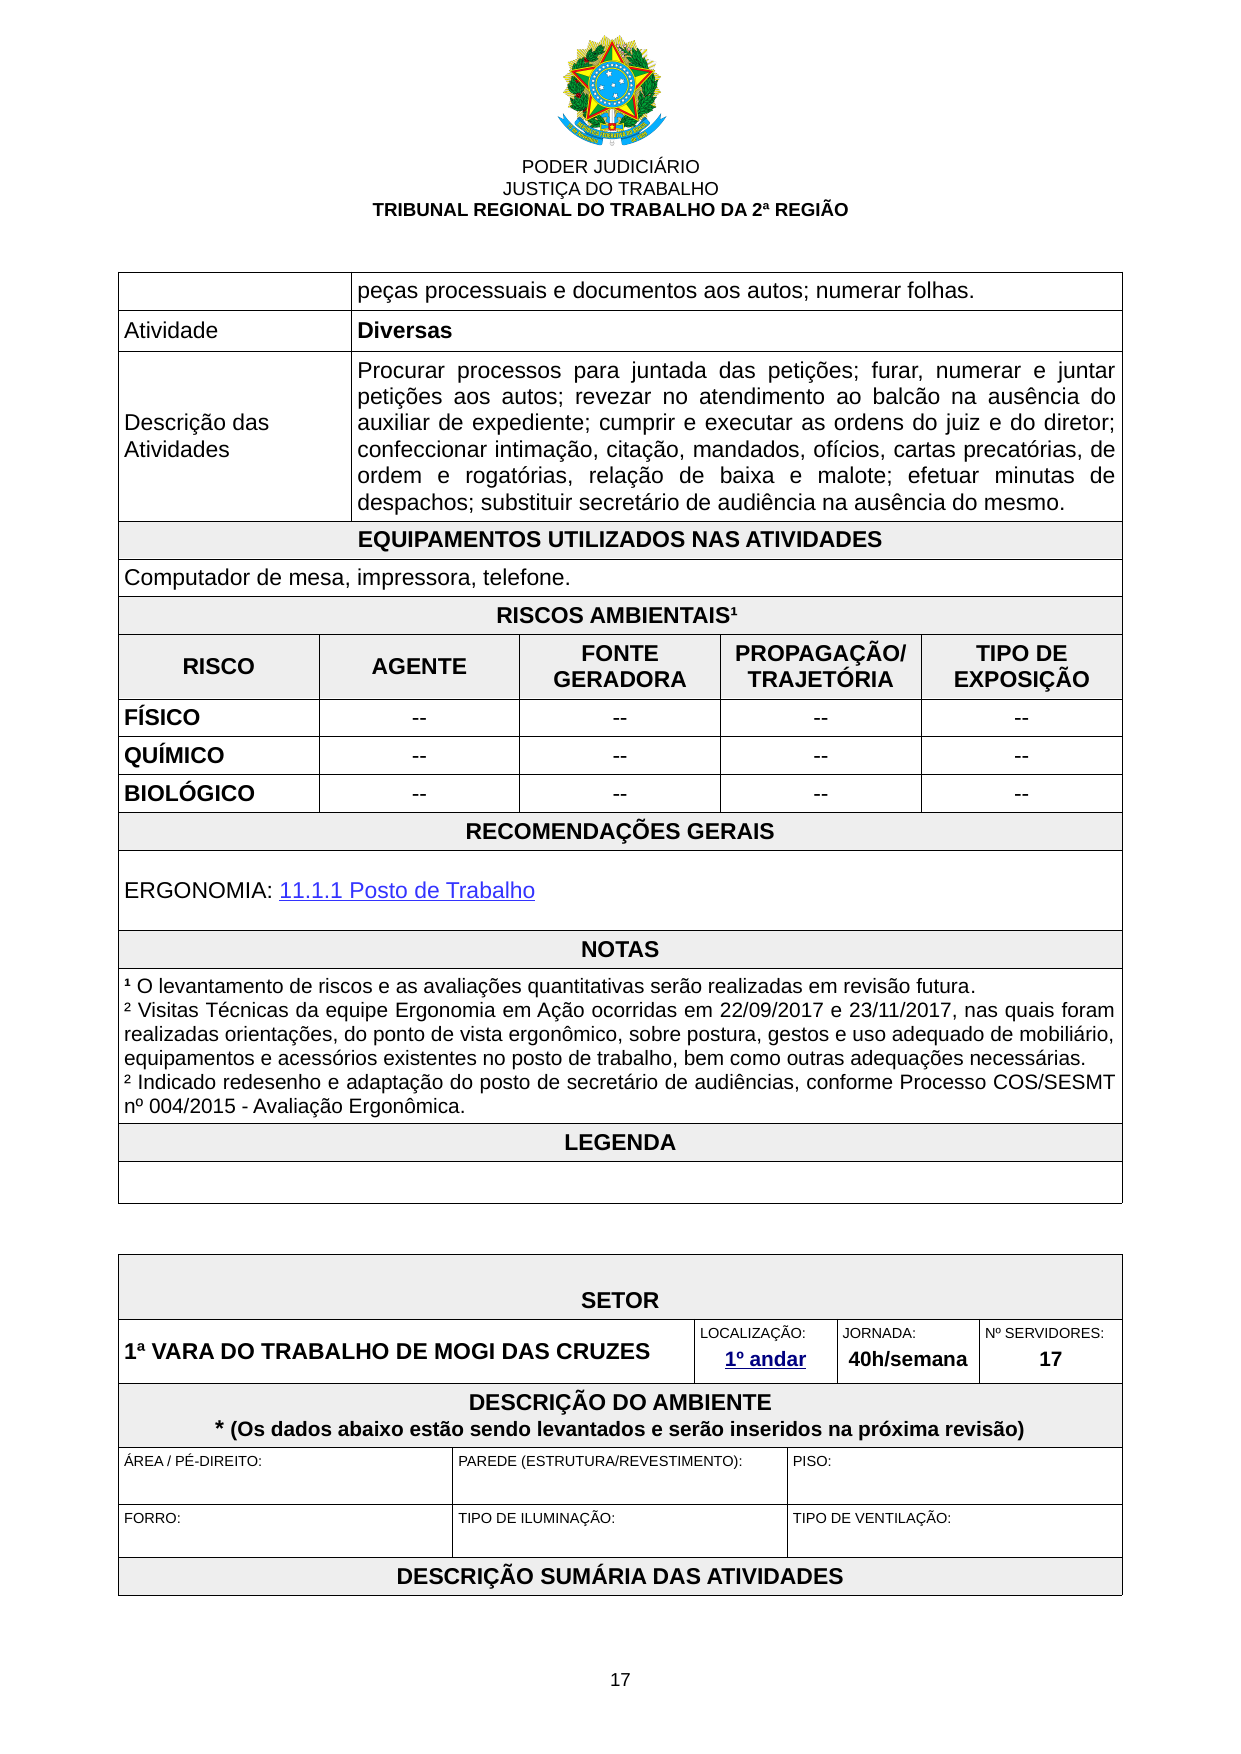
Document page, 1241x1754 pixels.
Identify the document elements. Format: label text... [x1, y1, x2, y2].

table_cell EQUIPAMENTOS UTILIZADOS NAS ATIVIDADES [119, 522, 1122, 558]
table_cell 1ª VARA DO TRABALHO DE MOGI DAS CRUZES [119, 1320, 694, 1383]
table_cell -- [520, 737, 720, 774]
table_cell ÁREA / PÉ-DIREITO: [119, 1448, 452, 1504]
table_cell -- [721, 775, 921, 812]
table_cell Diversas [352, 311, 1122, 351]
table_cell -- [922, 775, 1122, 812]
table_cell RECOMENDAÇÕES GERAIS [119, 813, 1122, 850]
table_cell -- [721, 700, 921, 736]
table_cell [119, 1162, 1122, 1202]
table_cell DESCRIÇÃO SUMÁRIA DAS ATIVIDADES [119, 1558, 1122, 1595]
table_cell -- [320, 775, 519, 812]
table_cell AGENTE [320, 635, 519, 698]
table_cell FÍSICO [119, 700, 319, 736]
table_cell NOTAS [119, 931, 1122, 968]
table_cell -- [520, 700, 720, 736]
table_cell TIPO DE EXPOSIÇÃO [922, 635, 1122, 698]
table_cell BIOLÓGICO [119, 775, 319, 812]
table_cell DESCRIÇÃO DO AMBIENTE * (Os dados abaixo estão sendo levantados e serão inseridos na próxima revisão) [119, 1384, 1122, 1447]
table_cell JORNADA: 40h/semana [838, 1320, 979, 1383]
table_cell -- [520, 775, 720, 812]
table_cell PISO: [788, 1448, 1122, 1504]
table_header SETOR [119, 1255, 1122, 1319]
table_cell ¹ O levantamento de riscos e as avaliações quantitativas serão realizadas em revisão futura. ² Visitas Técnicas da equipe Ergonomia em Ação ocorridas em 22/09/2017 e 23/11/2017, nas quais foram realizadas orientações, do ponto de vista ergonômico, sobre postura, gestos e uso adequado de mobiliário, equipamentos e acessórios existentes no posto de trabalho, bem como outras adequações necessárias. ² Indicado redesenho e adaptação do posto de secretário de audiências, conforme Processo COS/SESMT nº 004/2015 - Avaliação Ergonômica. [119, 969, 1122, 1123]
table_cell Descrição das Atividades [119, 352, 351, 521]
table_cell Atividade [119, 311, 351, 351]
table_cell FORRO: [119, 1505, 452, 1557]
table_cell RISCOS AMBIENTAIS¹ [119, 597, 1122, 634]
table_cell TIPO DE VENTILAÇÃO: [788, 1505, 1122, 1557]
table_cell -- [922, 737, 1122, 774]
table_cell ERGONOMIA: 11.1.1 Posto de Trabalho [119, 851, 1122, 930]
table_cell LEGENDA [119, 1124, 1122, 1161]
table_cell QUÍMICO [119, 737, 319, 774]
table_cell PROPAGAÇÃO/ TRAJETÓRIA [721, 635, 921, 698]
table_cell Procurar processos para juntada das petições; furar, numerar e juntar petições aos autos; revezar no atendimento ao balcão na ausência do auxiliar de expediente; cumprir e executar as ordens do juiz e do diretor; confeccionar intimação, citação, mandados, ofícios, cartas precatórias, de ordem e rogatórias, relação de baixa e malote; efetuar minutas de despachos; substituir secretário de audiência na ausência do mesmo. [352, 352, 1122, 521]
table_cell RISCO [119, 635, 319, 698]
table_cell -- [721, 737, 921, 774]
table_cell PAREDE (ESTRUTURA/REVESTIMENTO): [453, 1448, 787, 1504]
table_cell [119, 273, 351, 309]
table_cell LOCALIZAÇÃO: 1º andar [695, 1320, 837, 1383]
table_cell FONTE GERADORA [520, 635, 720, 698]
table_cell -- [320, 737, 519, 774]
table_cell -- [922, 700, 1122, 736]
table_cell Nº SERVIDORES: 17 [980, 1320, 1122, 1383]
table_cell TIPO DE ILUMINAÇÃO: [453, 1505, 787, 1557]
table_cell peças processuais e documentos aos autos; numerar folhas. [352, 273, 1122, 309]
table_cell Computador de mesa, impressora, telefone. [119, 560, 1122, 596]
table_cell -- [320, 700, 519, 736]
